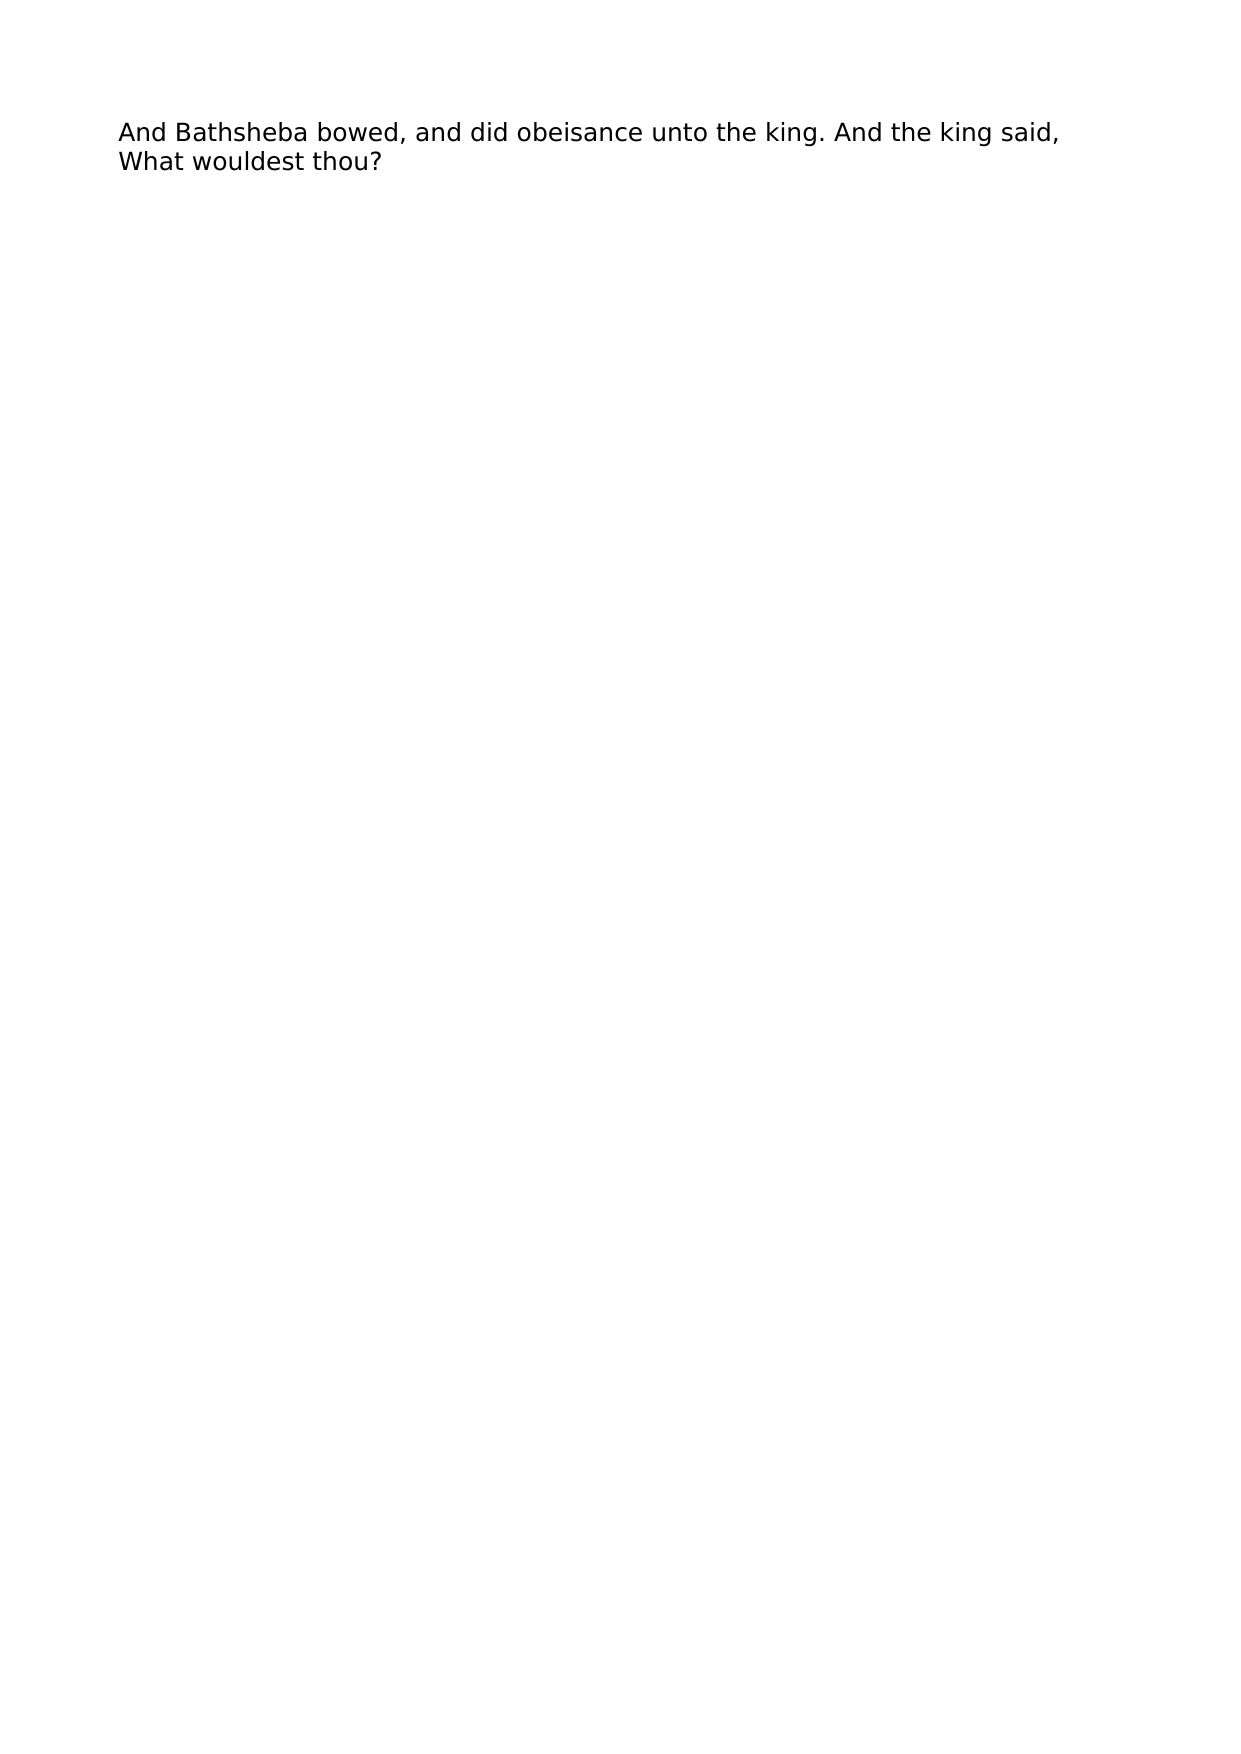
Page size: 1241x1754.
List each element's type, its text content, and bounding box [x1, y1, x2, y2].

text And Bathsheba bowed, and did obeisance unto the king. And the king said, What wouldest thou? [118, 118, 1122, 176]
